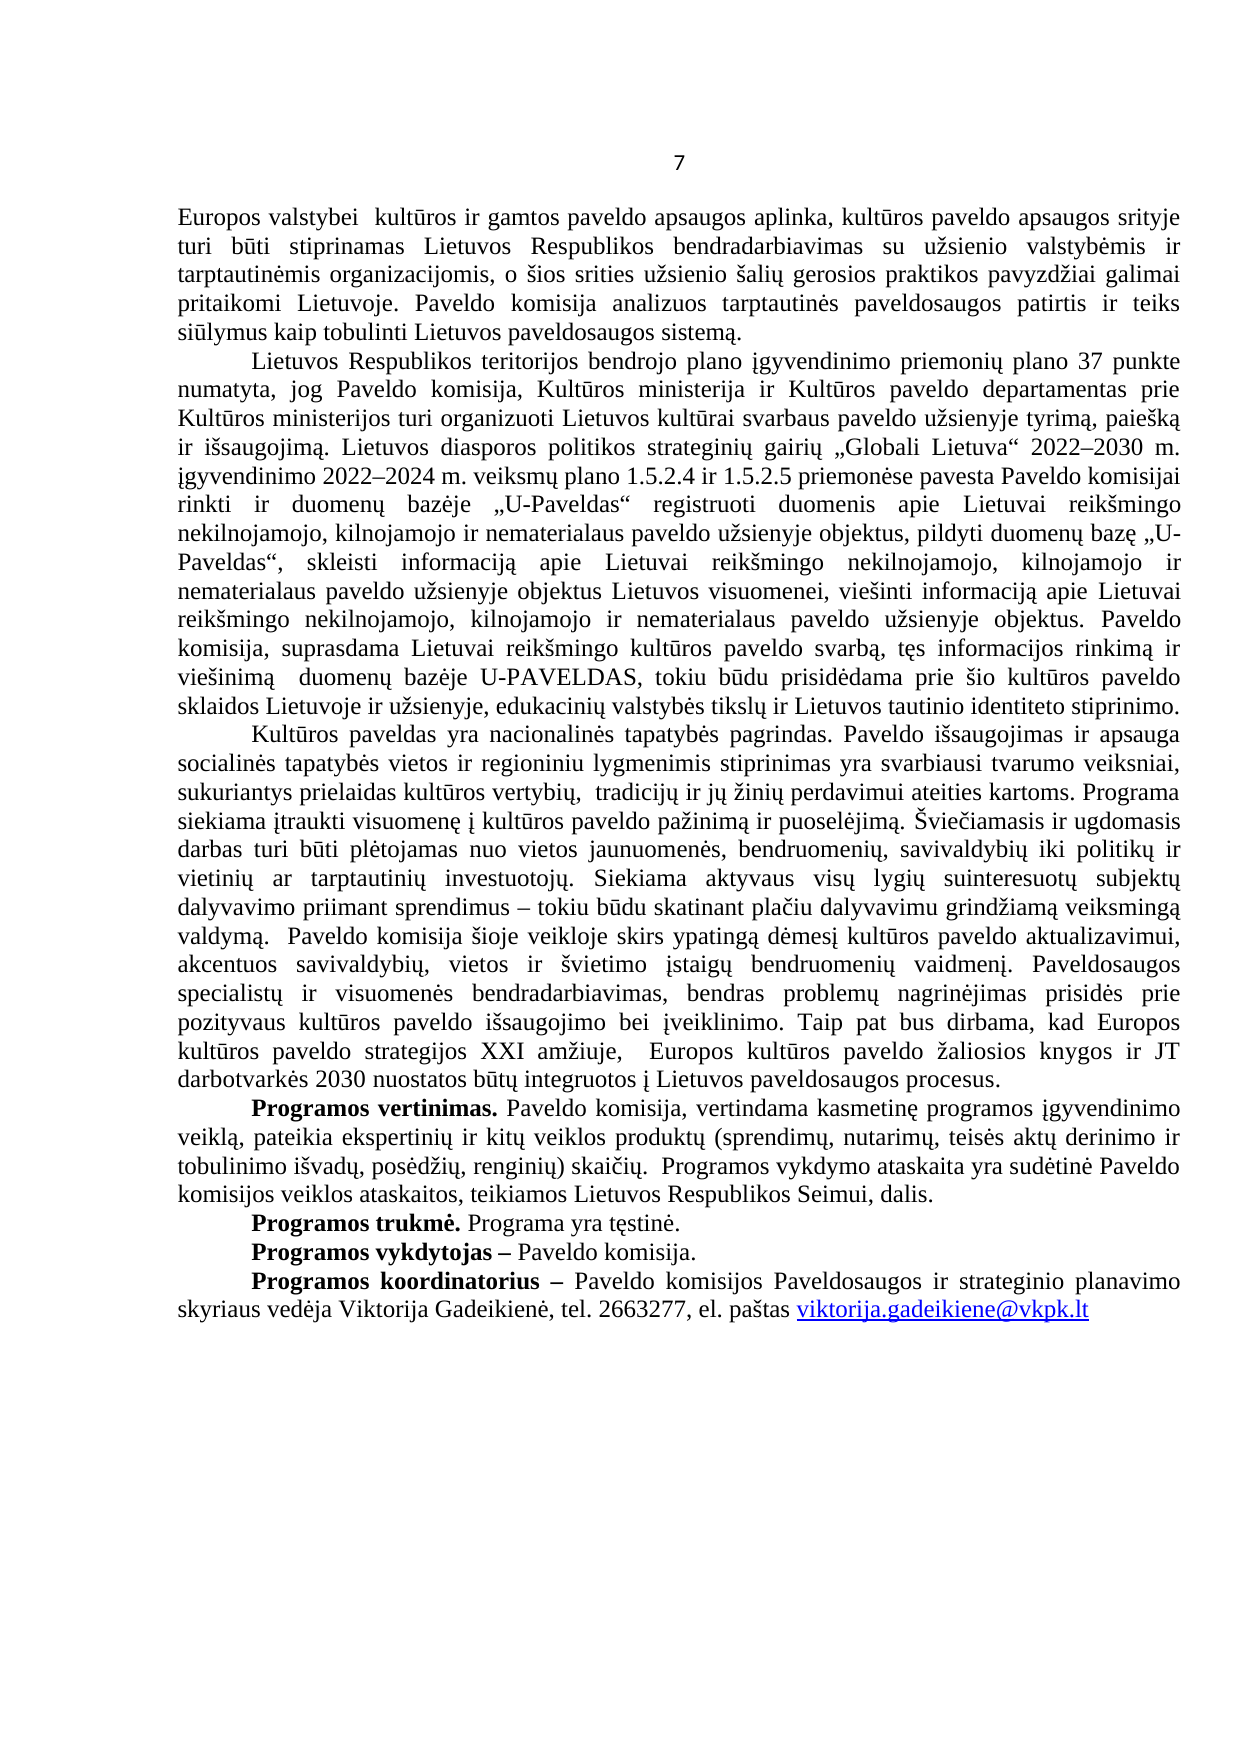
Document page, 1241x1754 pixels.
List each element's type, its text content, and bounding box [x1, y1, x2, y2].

text Europos valstybei kultūros ir gamtos paveldo apsaugos aplinka, kultūros paveldo apsaugos srityje turi būti stiprinamas Lietuvos Respublikos bendradarbiavimas su užsienio valstybėmis ir tarptautinėmis organizacijomis, o šios srities užsienio šalių gerosios praktikos pavyzdžiai galimai pritaikomi Lietuvoje. Paveldo komisija analizuos tarptautinės paveldosaugos patirtis ir teiks siūlymus kaip tobulinti Lietuvos paveldosaugos sistemą. [177, 202, 1181, 346]
text Kultūros paveldas yra nacionalinės tapatybės pagrindas. Paveldo išsaugojimas ir apsauga socialinės tapatybės vietos ir regioniniu lygmenimis stiprinimas yra svarbiausi tvarumo veiksniai, sukuriantys prielaidas kultūros vertybių, tradicijų ir jų žinių perdavimui ateities kartoms. Programa siekiama įtraukti visuomenę į kultūros paveldo pažinimą ir puoselėjimą. Šviečiamasis ir ugdomasis darbas turi būti plėtojamas nuo vietos jaunuomenės, bendruomenių, savivaldybių iki politikų ir vietinių ar tarptautinių investuotojų. Siekiama aktyvaus visų lygių suinteresuotų subjektų dalyvavimo priimant sprendimus – tokiu būdu skatinant plačiu dalyvavimu grindžiamą veiksmingą valdymą. Paveldo komisija šioje veikloje skirs ypatingą dėmesį kultūros paveldo aktualizavimui, akcentuos savivaldybių, vietos ir švietimo įstaigų bendruomenių vaidmenį. Paveldosaugos specialistų ir visuomenės bendradarbiavimas, bendras problemų nagrinėjimas prisidės prie pozityvaus kultūros paveldo išsaugojimo bei įveiklinimo. Taip pat bus dirbama, kad Europos kultūros paveldo strategijos XXI amžiuje, Europos kultūros paveldo žaliosios knygos ir JT darbotvarkės 2030 nuostatos būtų integruotos į Lietuvos paveldosaugos procesus. [177, 719, 1181, 1093]
text Programos koordinatorius – Paveldo komisijos Paveldosaugos ir strateginio planavimo skyriaus vedėja Viktorija Gadeikienė, tel. 2663277, el. paštas viktorija.gadeikiene@vkpk.lt [177, 1266, 1181, 1323]
text Programos trukmė. Programa yra tęstinė. [177, 1208, 1181, 1237]
text Programos vertinimas. Paveldo komisija, vertindama kasmetinę programos įgyvendinimo veiklą, pateikia ekspertinių ir kitų veiklos produktų (sprendimų, nutarimų, teisės aktų derinimo ir tobulinimo išvadų, posėdžių, renginių) skaičių. Programos vykdymo ataskaita yra sudėtinė Paveldo komisijos veiklos ataskaitos, teikiamos Lietuvos Respublikos Seimui, dalis. [177, 1093, 1181, 1208]
text Programos vykdytojas – Paveldo komisija. [177, 1237, 1181, 1266]
text Lietuvos Respublikos teritorijos bendrojo plano įgyvendinimo priemonių plano 37 punkte numatyta, jog Paveldo komisija, Kultūros ministerija ir Kultūros paveldo departamentas prie Kultūros ministerijos turi organizuoti Lietuvos kultūrai svarbaus paveldo užsienyje tyrimą, paiešką ir išsaugojimą. Lietuvos diasporos politikos strateginių gairių „Globali Lietuva“ 2022–2030 m. įgyvendinimo 2022–2024 m. veiksmų plano 1.5.2.4 ir 1.5.2.5 priemonėse pavesta Paveldo komisijai rinkti ir duomenų bazėje „U-Paveldas“ registruoti duomenis apie Lietuvai reikšmingo nekilnojamojo, kilnojamojo ir nematerialaus paveldo užsienyje objektus, pildyti duomenų bazę „U-Paveldas“, skleisti informaciją apie Lietuvai reikšmingo nekilnojamojo, kilnojamojo ir nematerialaus paveldo užsienyje objektus Lietuvos visuomenei, viešinti informaciją apie Lietuvai reikšmingo nekilnojamojo, kilnojamojo ir nematerialaus paveldo užsienyje objektus. Paveldo komisija, suprasdama Lietuvai reikšmingo kultūros paveldo svarbą, tęs informacijos rinkimą ir viešinimą duomenų bazėje U-PAVELDAS, tokiu būdu prisidėdama prie šio kultūros paveldo sklaidos Lietuvoje ir užsienyje, edukacinių valstybės tikslų ir Lietuvos tautinio identiteto stiprinimo. [177, 346, 1181, 719]
